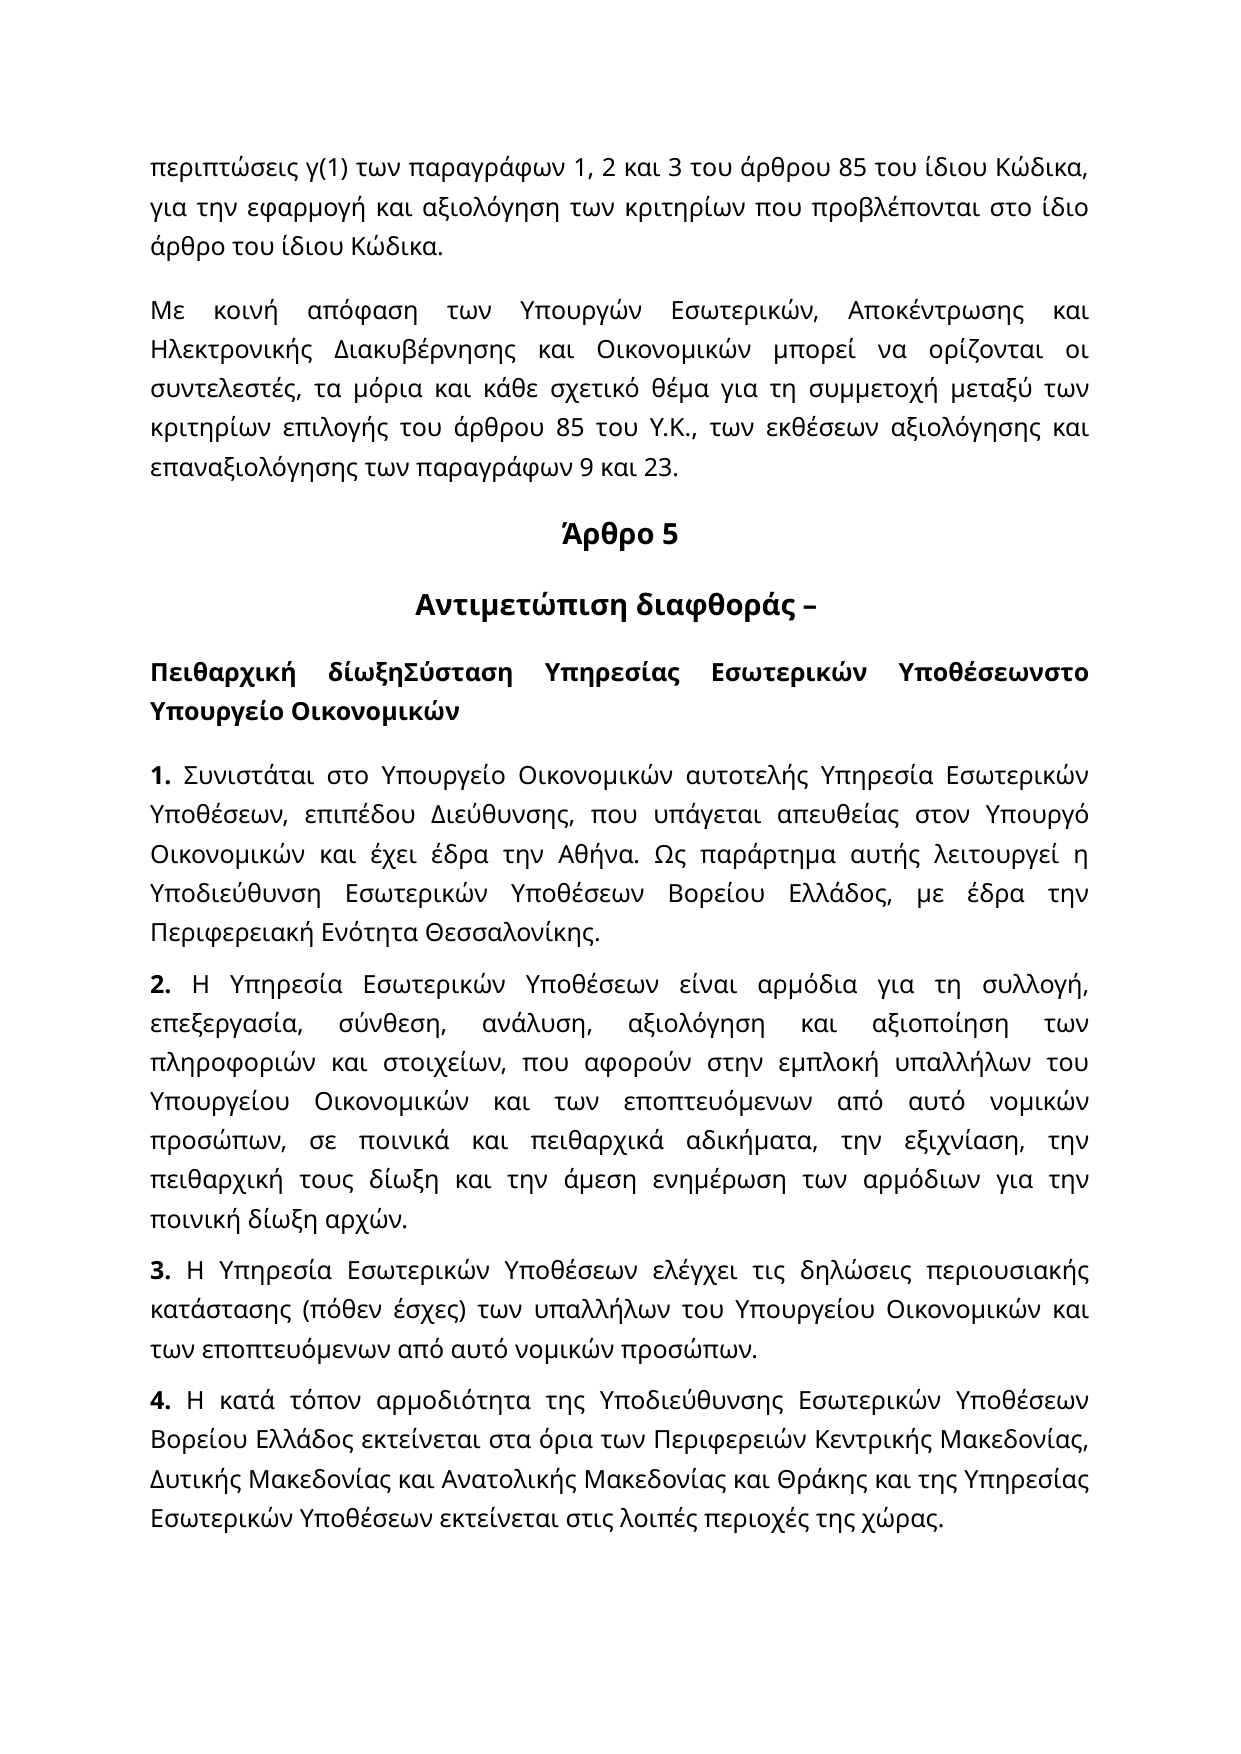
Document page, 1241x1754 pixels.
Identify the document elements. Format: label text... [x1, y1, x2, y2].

subtitle Αντιμετώπιση διαφθοράς – [150, 584, 1090, 624]
text 2. Η Υπηρεσία Εσωτερικών Υποθέσεων είναι αρμόδια για τη συλλογή, επεξεργασία, σύνθεση, ανάλυση, αξιολόγηση και αξιοποίηση των πληροφοριών και στοιχείων, που αφορούν στην εμπλοκή υπαλλήλων του Υπουργείου Οικονομικών και των εποπτευόμενων από αυτό νομικών προσώπων, σε ποινικά και πειθαρχικά αδικήματα, την εξιχνίαση, την πειθαρχική τους δίωξη και την άμεση ενημέρωση των αρμόδιων για την ποινική δίωξη αρχών. [150, 966, 1090, 1235]
text 4. Η κατά τόπον αρμοδιότητα της Υποδιεύθυνσης Εσωτερικών Υποθέσεων Βορείου Ελλάδος εκτείνεται στα όρια των Περιφερειών Κεντρικής Μακεδονίας, Δυτικής Μακεδονίας και Ανατολικής Μακεδονίας και Θράκης και της Υπηρεσίας Εσωτερικών Υποθέσεων εκτείνεται στις λοιπές περιοχές της χώρας. [150, 1383, 1090, 1534]
text 3. Η Υπηρεσία Εσωτερικών Υποθέσεων ελέγχει τις δηλώσεις περιουσιακής κατάστασης (πόθεν έσχες) των υπαλλήλων του Υπουργείου Οικονομικών και των εποπτευόμενων από αυτό νομικών προσώπων. [150, 1253, 1090, 1365]
subtitle Άρθρο 5 [150, 513, 1090, 553]
text Πειθαρχική δίωξηΣύσταση Υπηρεσίας Εσωτερικών Υποθέσεωνστο Υπουργείο Οικονομικών [150, 654, 1090, 728]
text Με κοινή απόφαση των Υπουργών Εσωτερικών, Αποκέντρωσης και Ηλεκτρονικής Διακυβέρνησης και Οικονομικών μπορεί να ορίζονται οι συντελεστές, τα μόρια και κάθε σχετικό θέμα για τη συμμετοχή μεταξύ των κριτηρίων επιλογής του άρθρου 85 του Υ.Κ., των εκθέσεων αξιολόγησης και επαναξιολόγησης των παραγράφων 9 και 23. [150, 292, 1090, 483]
text περιπτώσεις γ(1) των παραγράφων 1, 2 και 3 του άρθρου 85 του ίδιου Κώδικα, για την εφαρμογή και αξιολόγηση των κριτηρίων που προβλέπονται στο ίδιο άρθρο του ίδιου Κώδικα. [150, 150, 1090, 262]
text 1. Συνιστάται στο Υπουργείο Οικονομικών αυτοτελής Υπηρεσία Εσωτερικών Υποθέσεων, επιπέδου Διεύθυνσης, που υπάγεται απευθείας στον Υπουργό Οικονομικών και έχει έδρα την Αθήνα. Ως παράρτημα αυτής λειτουργεί η Υποδιεύθυνση Εσωτερικών Υποθέσεων Βορείου Ελλάδος, με έδρα την Περιφερειακή Ενότητα Θεσσαλονίκης. [150, 758, 1090, 949]
